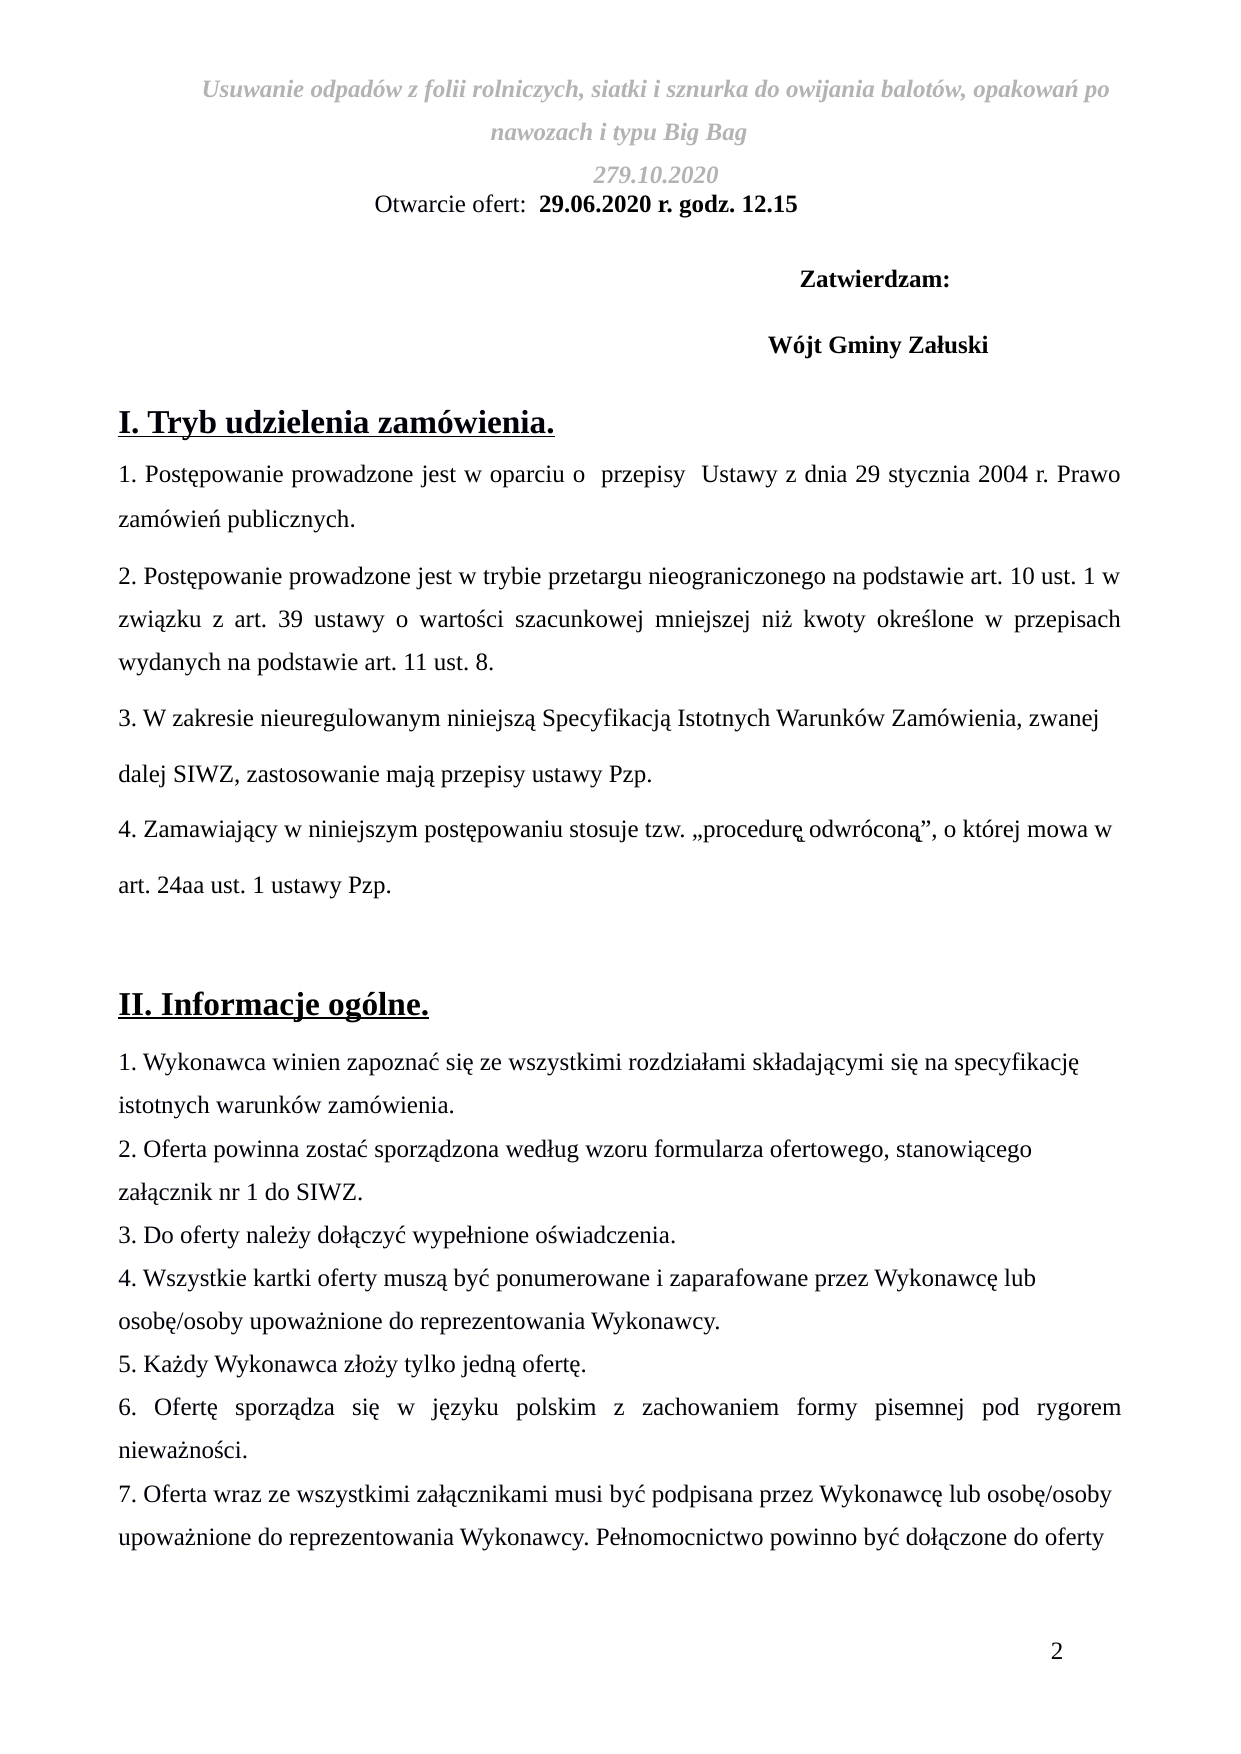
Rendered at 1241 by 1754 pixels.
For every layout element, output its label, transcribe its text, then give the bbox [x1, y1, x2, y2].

text załącznik nr 1 do SIWZ. [118, 1177, 1122, 1206]
text 4. Wszystkie kartki oferty muszą być ponumerowane i zaparafowane przez Wykonawcę lub [118, 1263, 1122, 1292]
text I. Tryb udzielenia zamówienia. [118, 402, 1122, 441]
text 5. Każdy Wykonawca złoży tylko jedną ofertę. [118, 1349, 1122, 1378]
text 1. Postępowanie prowadzone jest w oparciu o przepisy Ustawy z dnia 29 stycznia 2004 r. Prawo zamówień publicznych. [118, 459, 1122, 533]
text istotnych warunków zamówienia. [118, 1091, 1122, 1119]
text II. Informacje ogólne. [118, 984, 1122, 1022]
text 6. Ofertę sporządza się w języku polskim z zachowaniem formy pisemnej pod rygorem nieważności. [118, 1392, 1122, 1464]
text 1. Wykonawca winien zapoznać się ze wszystkimi rozdziałami składającymi się na specyfikację [118, 1047, 1122, 1076]
text 3. W zakresie nieuregulowanym niniejszą Specyfikacją Istotnych Warunków Zamówienia, zwanej [118, 703, 1122, 732]
text 4. Zamawiający w niniejszym postępowaniu stosuje tzw. „procedurę̨ odwróconą̨”, o której mowa w [118, 814, 1122, 843]
text 7. Oferta wraz ze wszystkimi załącznikami musi być podpisana przez Wykonawcę lub osobę/osoby [118, 1479, 1122, 1507]
text Otwarcie ofert: 29.06.2020 r. godz. 12.15 [118, 189, 1122, 217]
text Wójt Gminy Załuski [118, 330, 1122, 359]
text Zatwierdzam: [118, 264, 1122, 293]
text dalej SIWZ, zastosowanie mają przepisy ustawy Pzp. [118, 759, 1122, 787]
text 3. Do oferty należy dołączyć wypełnione oświadczenia. [118, 1220, 1122, 1249]
text upoważnione do reprezentowania Wykonawcy. Pełnomocnictwo powinno być dołączone do oferty [118, 1522, 1122, 1551]
text osobę/osoby upoważnione do reprezentowania Wykonawcy. [118, 1306, 1122, 1335]
text 2. Oferta powinna zostać sporządzona według wzoru formularza ofertowego, stanowiącego [118, 1134, 1122, 1162]
text art. 24aa ust. 1 ustawy Pzp. [118, 870, 1122, 899]
text 2. Postępowanie prowadzone jest w trybie przetargu nieograniczonego na podstawie art. 10 ust. 1 w związku z art. 39 ustawy o wartości szacunkowej mniejszej niż kwoty określone w przepisach wydanych na podstawie art. 11 ust. 8. [118, 561, 1122, 676]
